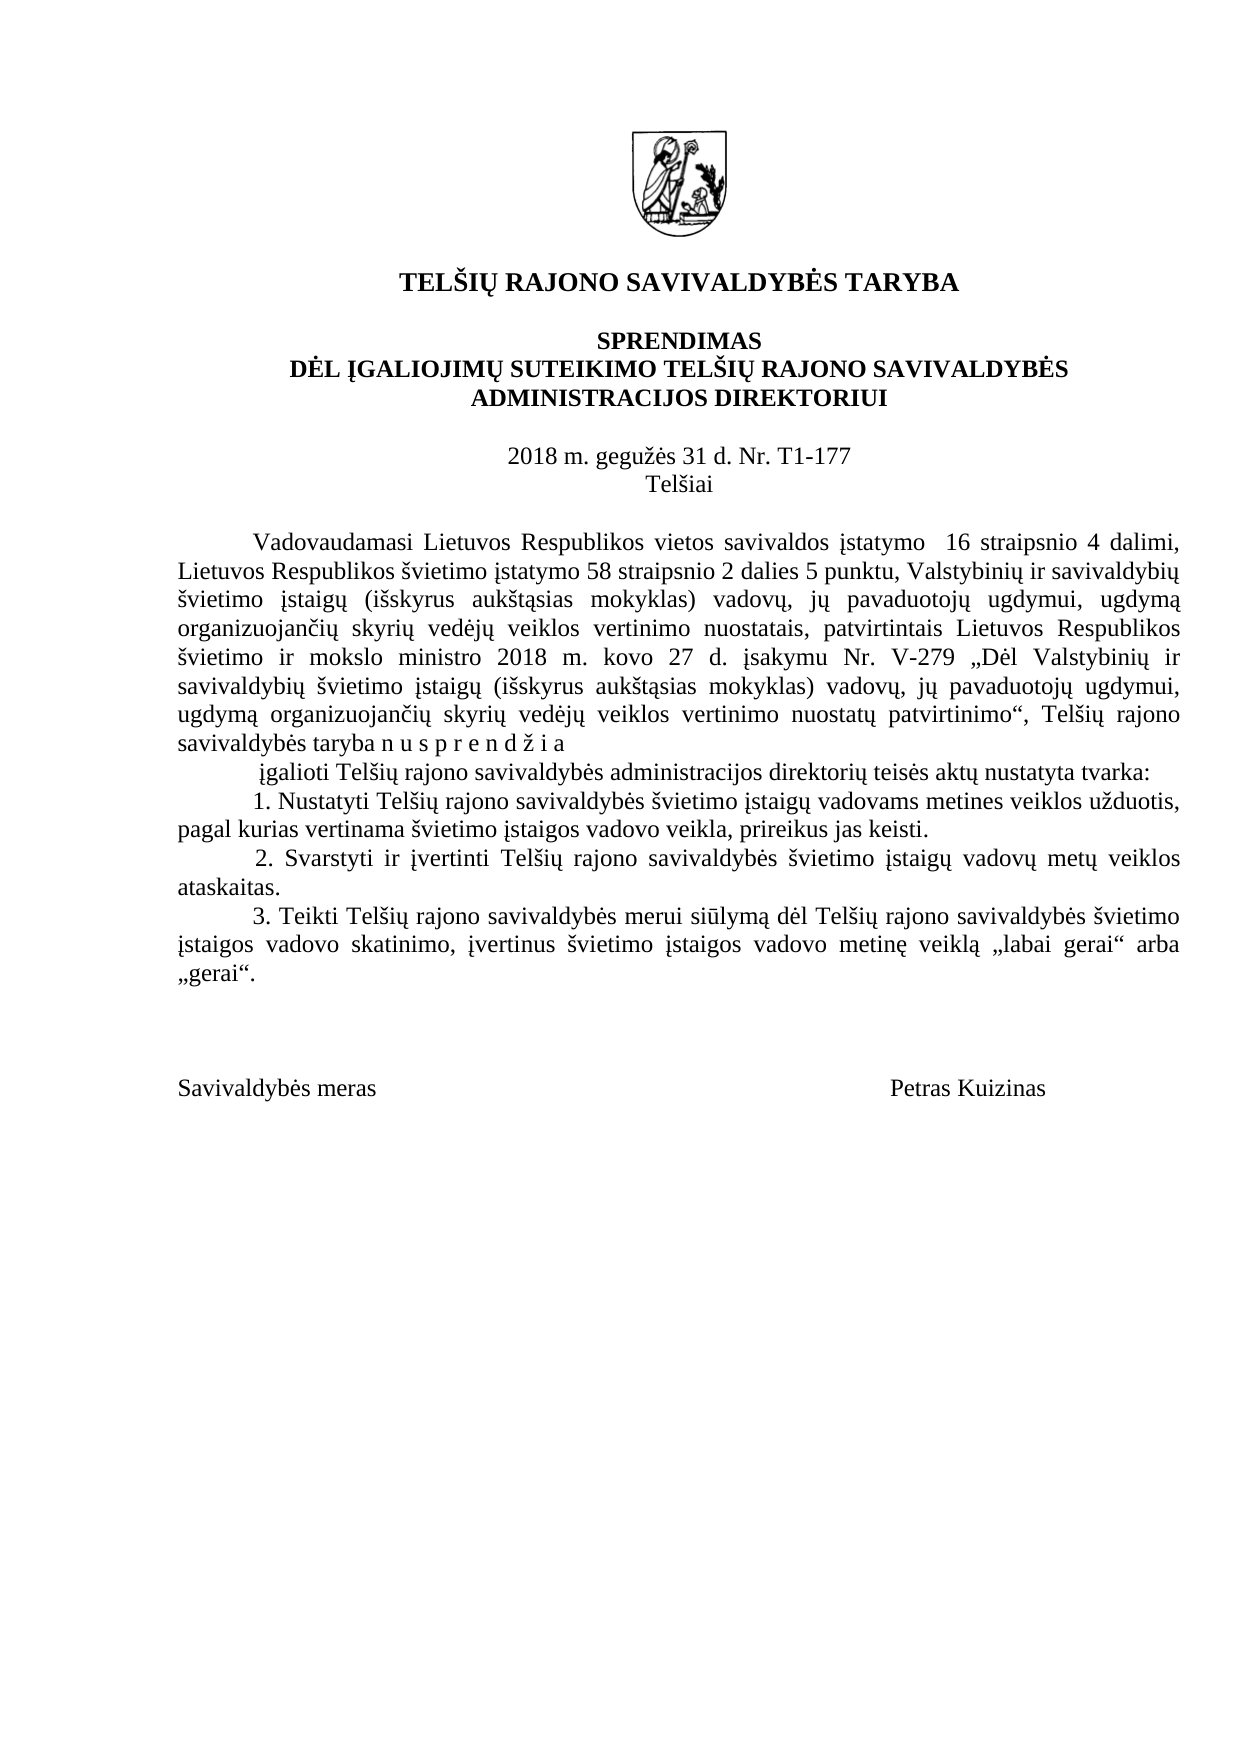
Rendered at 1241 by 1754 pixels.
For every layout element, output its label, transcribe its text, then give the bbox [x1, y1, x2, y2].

text įgalioti Telšių rajono savivaldybės administracijos direktorių teisės aktų nustatyta tvarka: [177, 757, 1181, 786]
text Telšiai [177, 469, 1181, 498]
text 2018 m. gegužės 31 d. Nr. T1-177 [177, 441, 1181, 469]
text TELŠIŲ rajono savivaldybės taryba [177, 266, 1181, 297]
text 1. Nustatyti Telšių rajono savivaldybės švietimo įstaigų vadovams metines veiklos užduotis, pagal kurias vertinama švietimo įstaigos vadovo veikla, prireikus jas keisti. [177, 786, 1181, 843]
text 2. Svarstyti ir įvertinti Telšių rajono savivaldybės švietimo įstaigų vadovų metų veiklos ataskaitas. [177, 843, 1181, 901]
text Vadovaudamasi Lietuvos Respublikos vietos savivaldos įstatymo 16 straipsnio 4 dalimi, Lietuvos Respublikos švietimo įstatymo 58 straipsnio 2 dalies 5 punktu, Valstybinių ir savivaldybių švietimo įstaigų (išskyrus aukštąsias mokyklas) vadovų, jų pavaduotojų ugdymui, ugdymą organizuojančių skyrių vedėjų veiklos vertinimo nuostatais, patvirtintais Lietuvos Respublikos švietimo ir mokslo ministro 2018 m. kovo 27 d. įsakymu Nr. V-279 „Dėl Valstybinių ir savivaldybių švietimo įstaigų (išskyrus aukštąsias mokyklas) vadovų, jų pavaduotojų ugdymui, ugdymą organizuojančių skyrių vedėjų veiklos vertinimo nuostatų patvirtinimo“, Telšių rajono savivaldybės taryba n u s p r e n d ž i a [177, 527, 1181, 757]
text 3. Teikti Telšių rajono savivaldybės merui siūlymą dėl Telšių rajono savivaldybės švietimo įstaigos vadovo skatinimo, įvertinus švietimo įstaigos vadovo metinę veiklą „labai gerai“ arba „gerai“. [177, 901, 1181, 987]
text Dėl ĮGALIOJIMŲ SUTEIKIMO Telšių rajono SAVIVALDYBĖS ADMINISTRACIJOS DIREKTORIUI [177, 354, 1181, 412]
text Savivaldybės meras Petras Kuizinas [177, 1073, 1181, 1102]
text Sprendimas [177, 326, 1181, 354]
